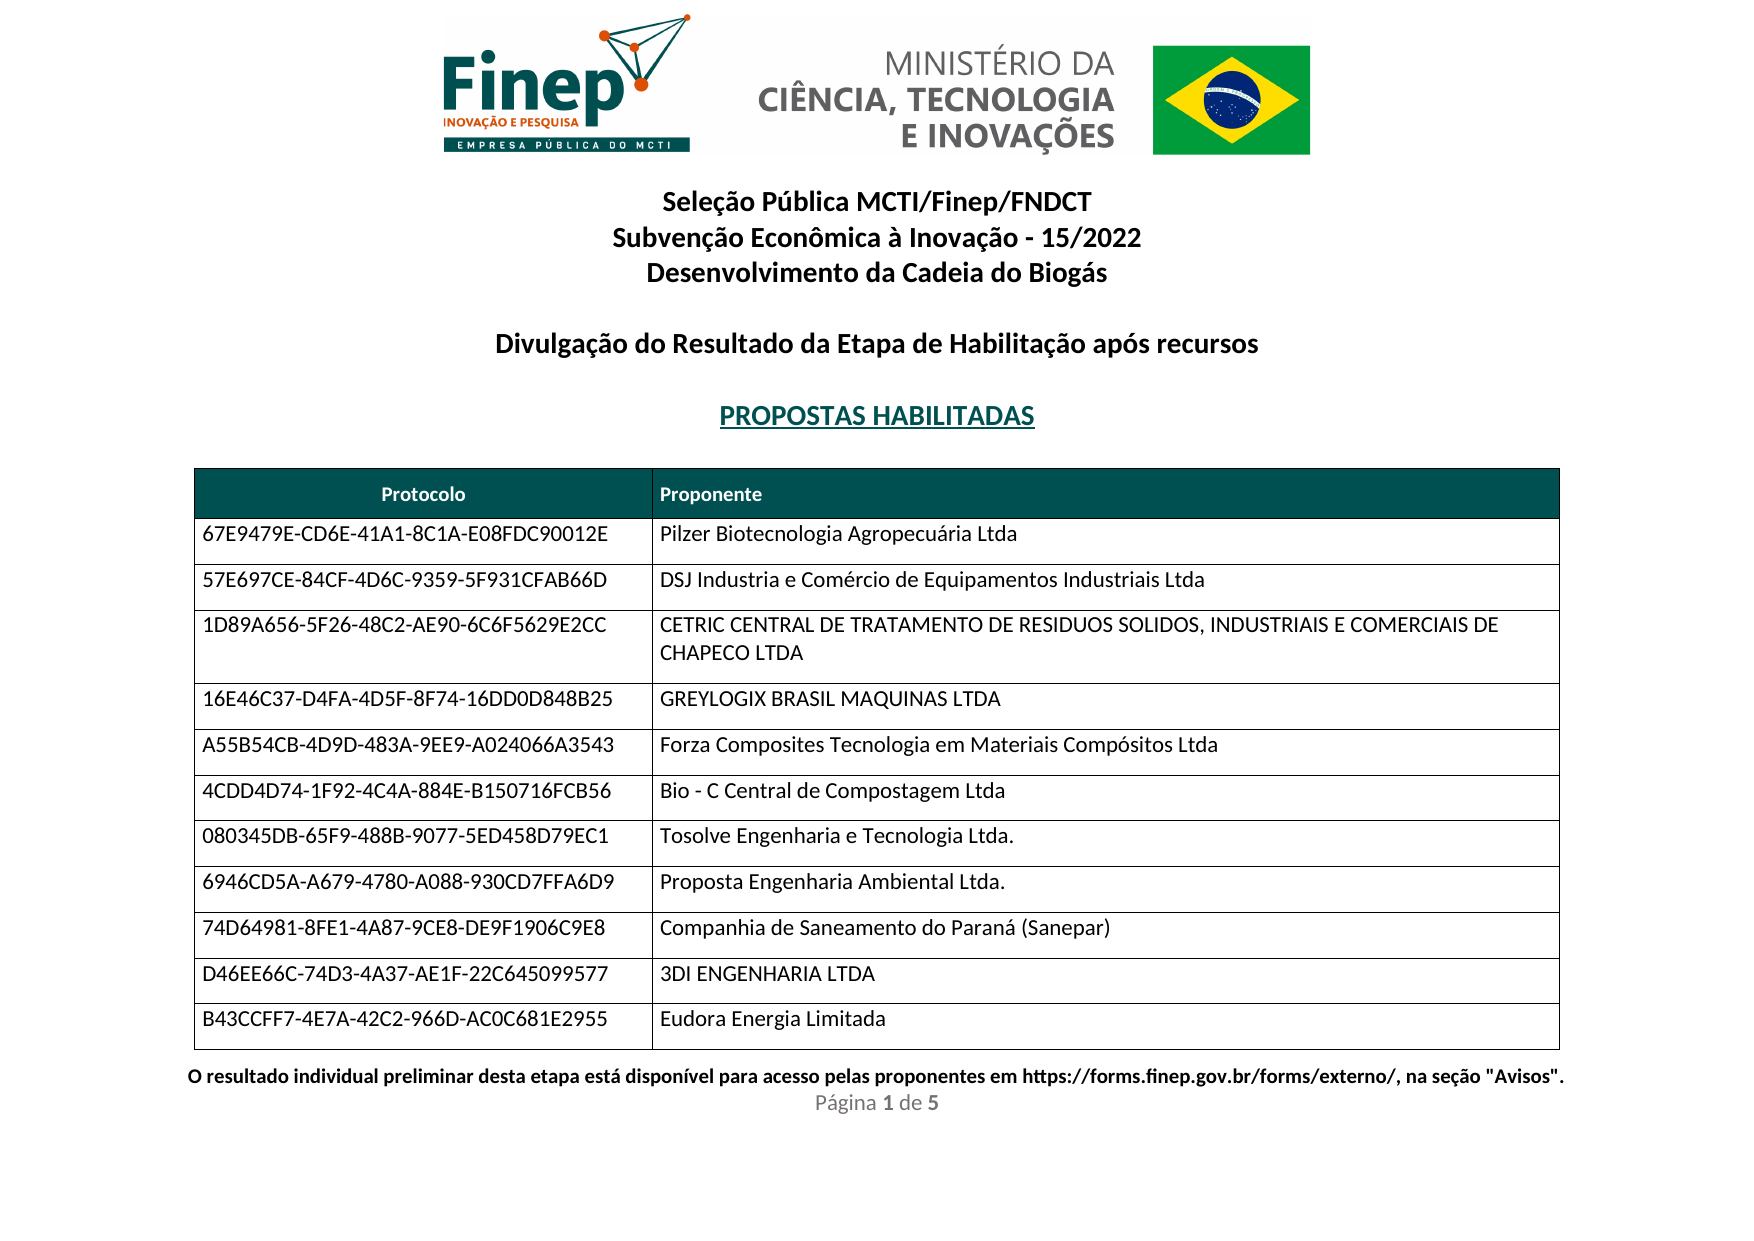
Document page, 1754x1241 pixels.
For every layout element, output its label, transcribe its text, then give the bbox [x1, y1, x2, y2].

table_cell GREYLOGIX BRASIL MAQUINAS LTDA [653, 684, 1559, 729]
table_cell Bio - C Central de Compostagem Ltda [653, 776, 1559, 820]
table_cell Companhia de Saneamento do Paraná (Sanepar) [653, 913, 1559, 958]
table_cell Pilzer Biotecnologia Agropecuária Ltda [653, 519, 1559, 564]
table_cell 67E9479E-CD6E-41A1-8C1A-E08FDC90012E [195, 519, 652, 564]
table_cell B43CCFF7-4E7A-42C2-966D-AC0C681E2955 [195, 1004, 652, 1049]
table_cell Eudora Energia Limitada [653, 1004, 1559, 1049]
table_cell 4CDD4D74-1F92-4C4A-884E-B150716FCB56 [195, 776, 652, 820]
table_cell 1D89A656-5F26-48C2-AE90-6C6F5629E2CC [195, 611, 652, 683]
table_cell A55B54CB-4D9D-483A-9EE9-A024066A3543 [195, 730, 652, 775]
table_cell 6946CD5A-A679-4780-A088-930CD7FFA6D9 [195, 867, 652, 912]
table_cell D46EE66C-74D3-4A37-AE1F-22C645099577 [195, 959, 652, 1003]
table_cell 16E46C37-D4FA-4D5F-8F74-16DD0D848B25 [195, 684, 652, 729]
table_cell DSJ Industria e Comércio de Equipamentos Industriais Ltda [653, 565, 1559, 609]
table_cell Forza Composites Tecnologia em Materiais Compósitos Ltda [653, 730, 1559, 775]
table_cell Proposta Engenharia Ambiental Ltda. [653, 867, 1559, 912]
table_cell Tosolve Engenharia e Tecnologia Ltda. [653, 821, 1559, 866]
table_header Protocolo [195, 469, 652, 518]
table_cell 74D64981-8FE1-4A87-9CE8-DE9F1906C9E8 [195, 913, 652, 958]
table_header Proponente [653, 469, 1559, 518]
table_cell CETRIC CENTRAL DE TRATAMENTO DE RESIDUOS SOLIDOS, INDUSTRIAIS E COMERCIAIS DE CHAPECO LTDA [653, 611, 1559, 683]
table_cell 3DI ENGENHARIA LTDA [653, 959, 1559, 1003]
table_cell 080345DB-65F9-488B-9077-5ED458D79EC1 [195, 821, 652, 866]
table_cell 57E697CE-84CF-4D6C-9359-5F931CFAB66D [195, 565, 652, 609]
